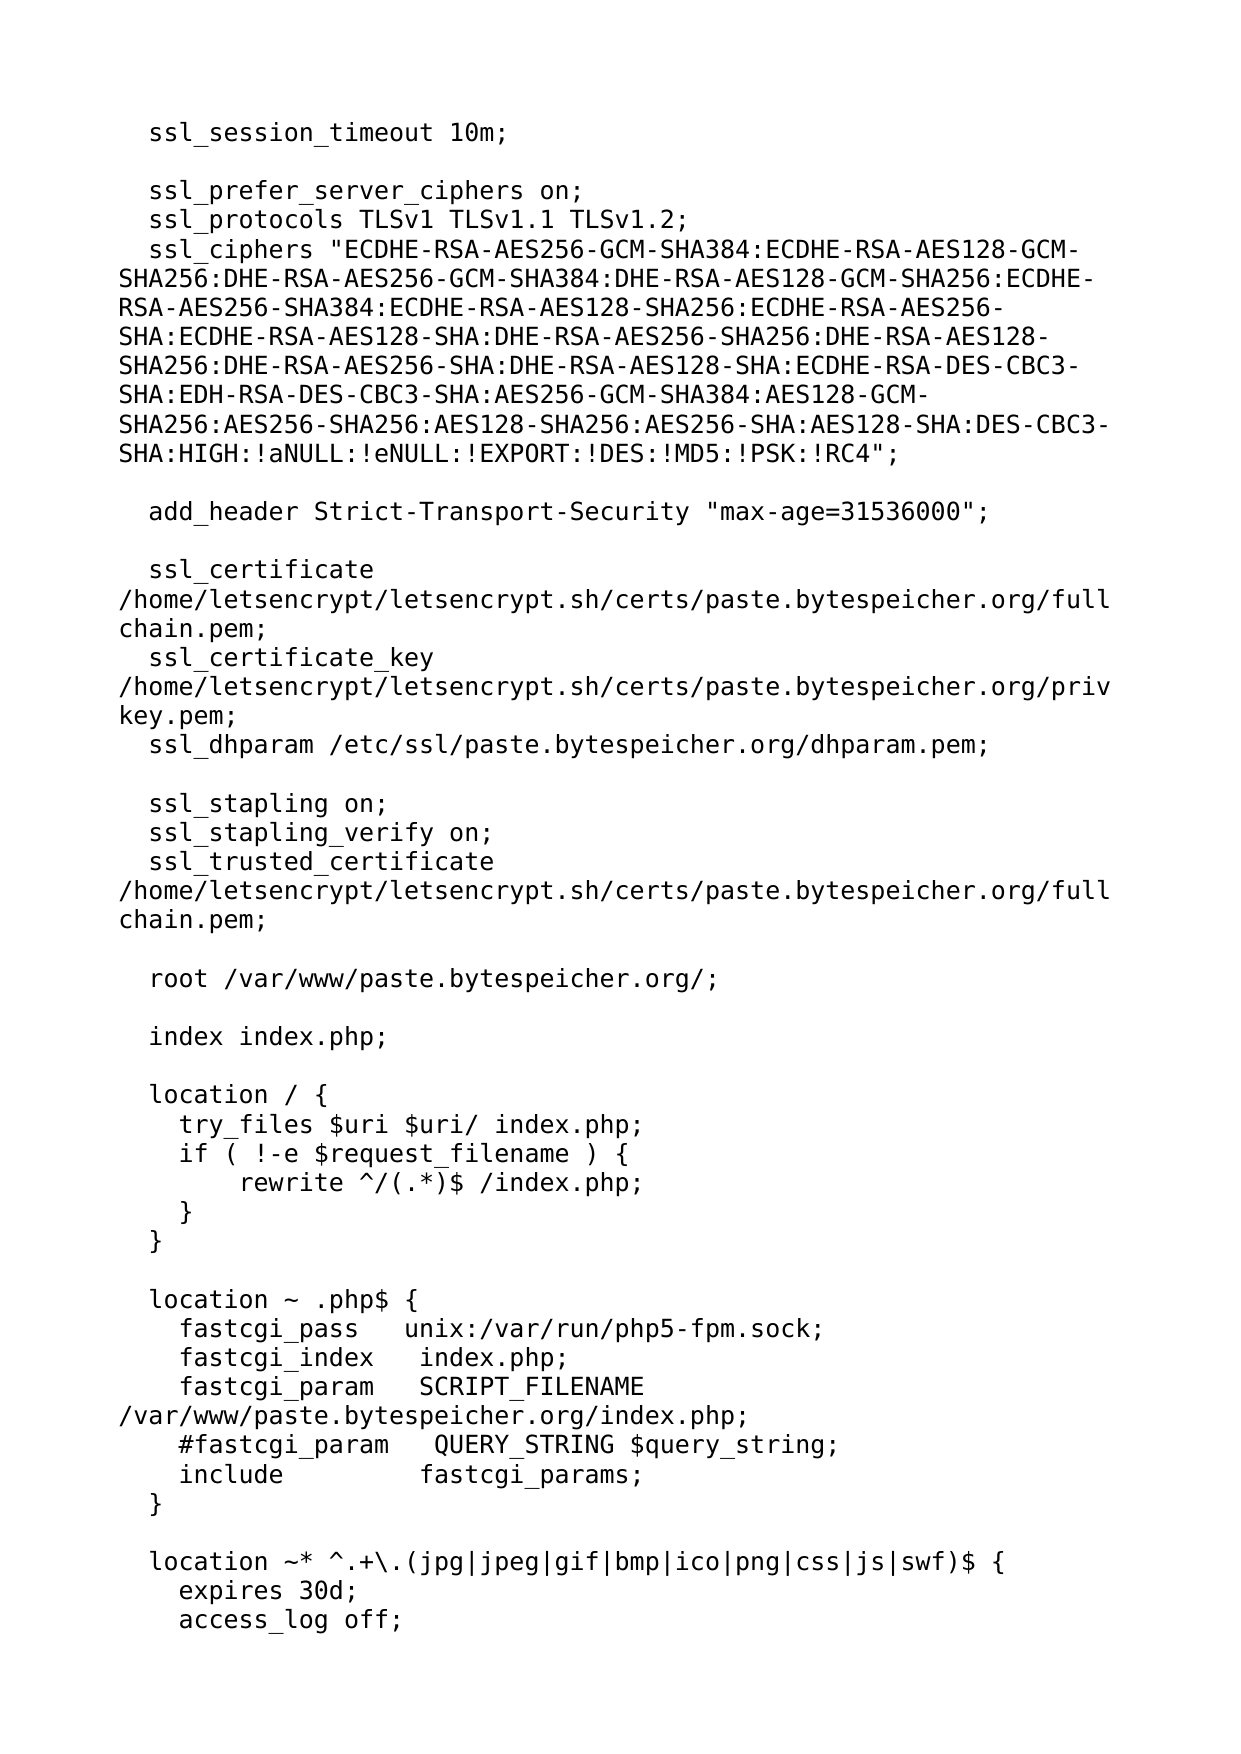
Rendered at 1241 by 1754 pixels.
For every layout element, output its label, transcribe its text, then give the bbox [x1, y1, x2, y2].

text ssl_session_timeout 10m; ssl_prefer_server_ciphers on; ssl_protocols TLSv1 TLSv1.1 TLSv1.2; ssl_ciphers "ECDHE-RSA-AES256-GCM-SHA384:ECDHE-RSA-AES128-GCM-SHA256:DHE-RSA-AES256-GCM-SHA384:DHE-RSA-AES128-GCM-SHA256:ECDHE-RSA-AES256-SHA384:ECDHE-RSA-AES128-SHA256:ECDHE-RSA-AES256-SHA:ECDHE-RSA-AES128-SHA:DHE-RSA-AES256-SHA256:DHE-RSA-AES128-SHA256:DHE-RSA-AES256-SHA:DHE-RSA-AES128-SHA:ECDHE-RSA-DES-CBC3-SHA:EDH-RSA-DES-CBC3-SHA:AES256-GCM-SHA384:AES128-GCM-SHA256:AES256-SHA256:AES128-SHA256:AES256-SHA:AES128-SHA:DES-CBC3-SHA:HIGH:!aNULL:!eNULL:!EXPORT:!DES:!MD5:!PSK:!RC4"; add_header Strict-Transport-Security "max-age=31536000"; ssl_certificate /home/letsencrypt/letsencrypt.sh/certs/paste.bytespeicher.org/fullchain.pem; ssl_certificate_key /home/letsencrypt/letsencrypt.sh/certs/paste.bytespeicher.org/privkey.pem; ssl_dhparam /etc/ssl/paste.bytespeicher.org/dhparam.pem; ssl_stapling on; ssl_stapling_verify on; ssl_trusted_certificate /home/letsencrypt/letsencrypt.sh/certs/paste.bytespeicher.org/fullchain.pem; root /var/www/paste.bytespeicher.org/; index index.php; location / { try_files $uri $uri/ index.php; if ( !-e $request_filename ) { rewrite ^/(.*)$ /index.php; } } location ~ .php$ { fastcgi_pass unix:/var/run/php5-fpm.sock; fastcgi_index index.php; fastcgi_param SCRIPT_FILENAME /var/www/paste.bytespeicher.org/index.php; #fastcgi_param QUERY_STRING $query_string; include fastcgi_params; } location ~* ^.+\.(jpg|jpeg|gif|bmp|ico|png|css|js|swf)$ { expires 30d; access_log off; [118, 118, 1122, 1635]
